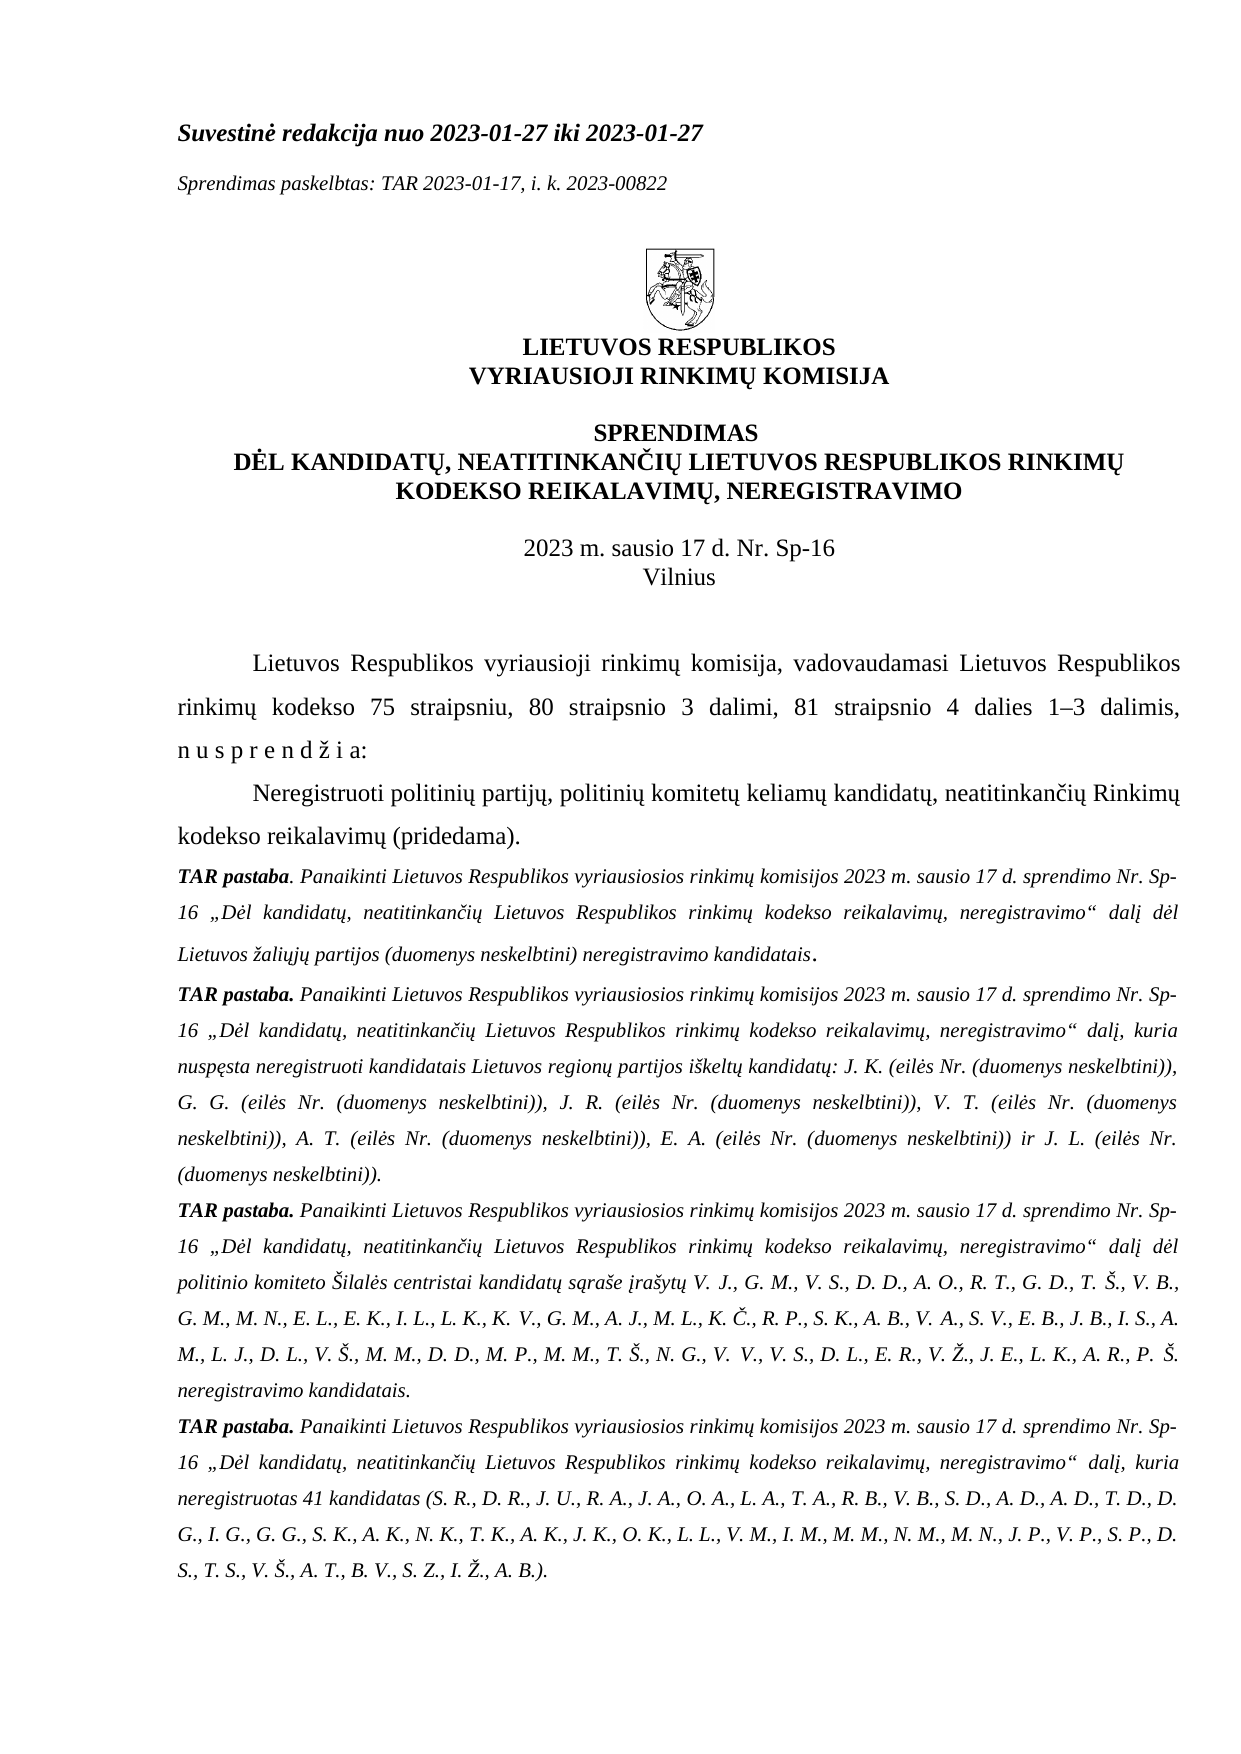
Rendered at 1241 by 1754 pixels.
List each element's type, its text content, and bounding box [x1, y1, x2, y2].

text TAR pastaba. Panaikinti Lietuvos Respublikos vyriausiosios rinkimų komisijos 2023 m. sausio 17 d. sprendimo Nr. Sp-16 „Dėl kandidatų, neatitinkančių Lietuvos Respublikos rinkimų kodekso reikalavimų, neregistravimo“ dalį dėl politinio komiteto Šilalės centristai kandidatų sąraše įrašytų V. J., G. M., V. S., D. D., A. O., R. T., G. D., T. Š., V. B., G. M., M. N., E. L., E. K., I. L., L. K., K. V., G. M., A. J., M. L., K. Č., R. P., S. K., A. B., V. A., S. V., E. B., J. B., I. S., A. M., L. J., D. L., V. Š., M. M., D. D., M. P., M. M., T. Š., N. G., V. V., V. S., D. L., E. R., V. Ž., J. E., L. K., A. R., P. Š. neregistravimo kandidatais. [177, 1198, 1181, 1402]
text DĖL KANDIDATŲ, NEATITINKANČIŲ LIETUVOS RESPUBLIKOS RINKIMŲ KODEKSO REIKALAVIMŲ, NEREGISTRAVIMO [177, 447, 1181, 505]
text LIETUVOS RESPUBLIKOS [177, 332, 1181, 361]
text Neregistruoti politinių partijų, politinių komitetų keliamų kandidatų, neatitinkančių Rinkimų kodekso reikalavimų (pridedama). [177, 778, 1181, 850]
text TAR pastaba. Panaikinti Lietuvos Respublikos vyriausiosios rinkimų komisijos 2023 m. sausio 17 d. sprendimo Nr. Sp-16 „Dėl kandidatų, neatitinkančių Lietuvos Respublikos rinkimų kodekso reikalavimų, neregistravimo“ dalį, kuria nuspęsta neregistruoti kandidatais Lietuvos regionų partijos iškeltų kandidatų: J. K. (eilės Nr. (duomenys neskelbtini)), G. G. (eilės Nr. (duomenys neskelbtini)), J. R. (eilės Nr. (duomenys neskelbtini)), V. T. (eilės Nr. (duomenys neskelbtini)), A. T. (eilės Nr. (duomenys neskelbtini)), E. A. (eilės Nr. (duomenys neskelbtini)) ir J. L. (eilės Nr. (duomenys neskelbtini)). [177, 982, 1181, 1186]
text Sprendimas paskelbtas: TAR 2023-01-17, i. k. 2023-00822 [177, 171, 1181, 195]
text Vilnius [177, 562, 1181, 591]
text 2023 m. sausio 17 d. Nr. Sp-16 [177, 533, 1181, 562]
text Lietuvos Respublikos vyriausioji rinkimų komisija, vadovaudamasi Lietuvos Respublikos rinkimų kodekso 75 straipsniu, 80 straipsnio 3 dalimi, 81 straipsnio 4 dalies 1–3 dalimis, nusprendžia: [177, 648, 1181, 763]
text VYRIAUSIOJI RINKIMŲ KOMISIJA [177, 361, 1181, 390]
text TAR pastaba. Panaikinti Lietuvos Respublikos vyriausiosios rinkimų komisijos 2023 m. sausio 17 d. sprendimo Nr. Sp-16 „Dėl kandidatų, neatitinkančių Lietuvos Respublikos rinkimų kodekso reikalavimų, neregistravimo“ dalį, kuria neregistruotas 41 kandidatas (S. R., D. R., J. U., R. A., J. A., O. A., L. A., T. A., R. B., V. B., S. D., A. D., A. D., T. D., D. G., I. G., G. G., S. K., A. K., N. K., T. K., A. K., J. K., O. K., L. L., V. M., I. M., M. M., N. M., M. N., J. P., V. P., S. P., D. S., T. S., V. Š., A. T., B. V., S. Z., I. Ž., A. B.). [177, 1414, 1181, 1582]
text SpREndimas [177, 418, 1181, 447]
text Suvestinė redakcija nuo 2023-01-27 iki 2023-01-27 [177, 118, 1181, 147]
text TAR pastaba. Panaikinti Lietuvos Respublikos vyriausiosios rinkimų komisijos 2023 m. sausio 17 d. sprendimo Nr. Sp-16 „Dėl kandidatų, neatitinkančių Lietuvos Respublikos rinkimų kodekso reikalavimų, neregistravimo“ dalį dėl Lietuvos žaliųjų partijos (duomenys neskelbtini) neregistravimo kandidatais. [177, 864, 1181, 967]
